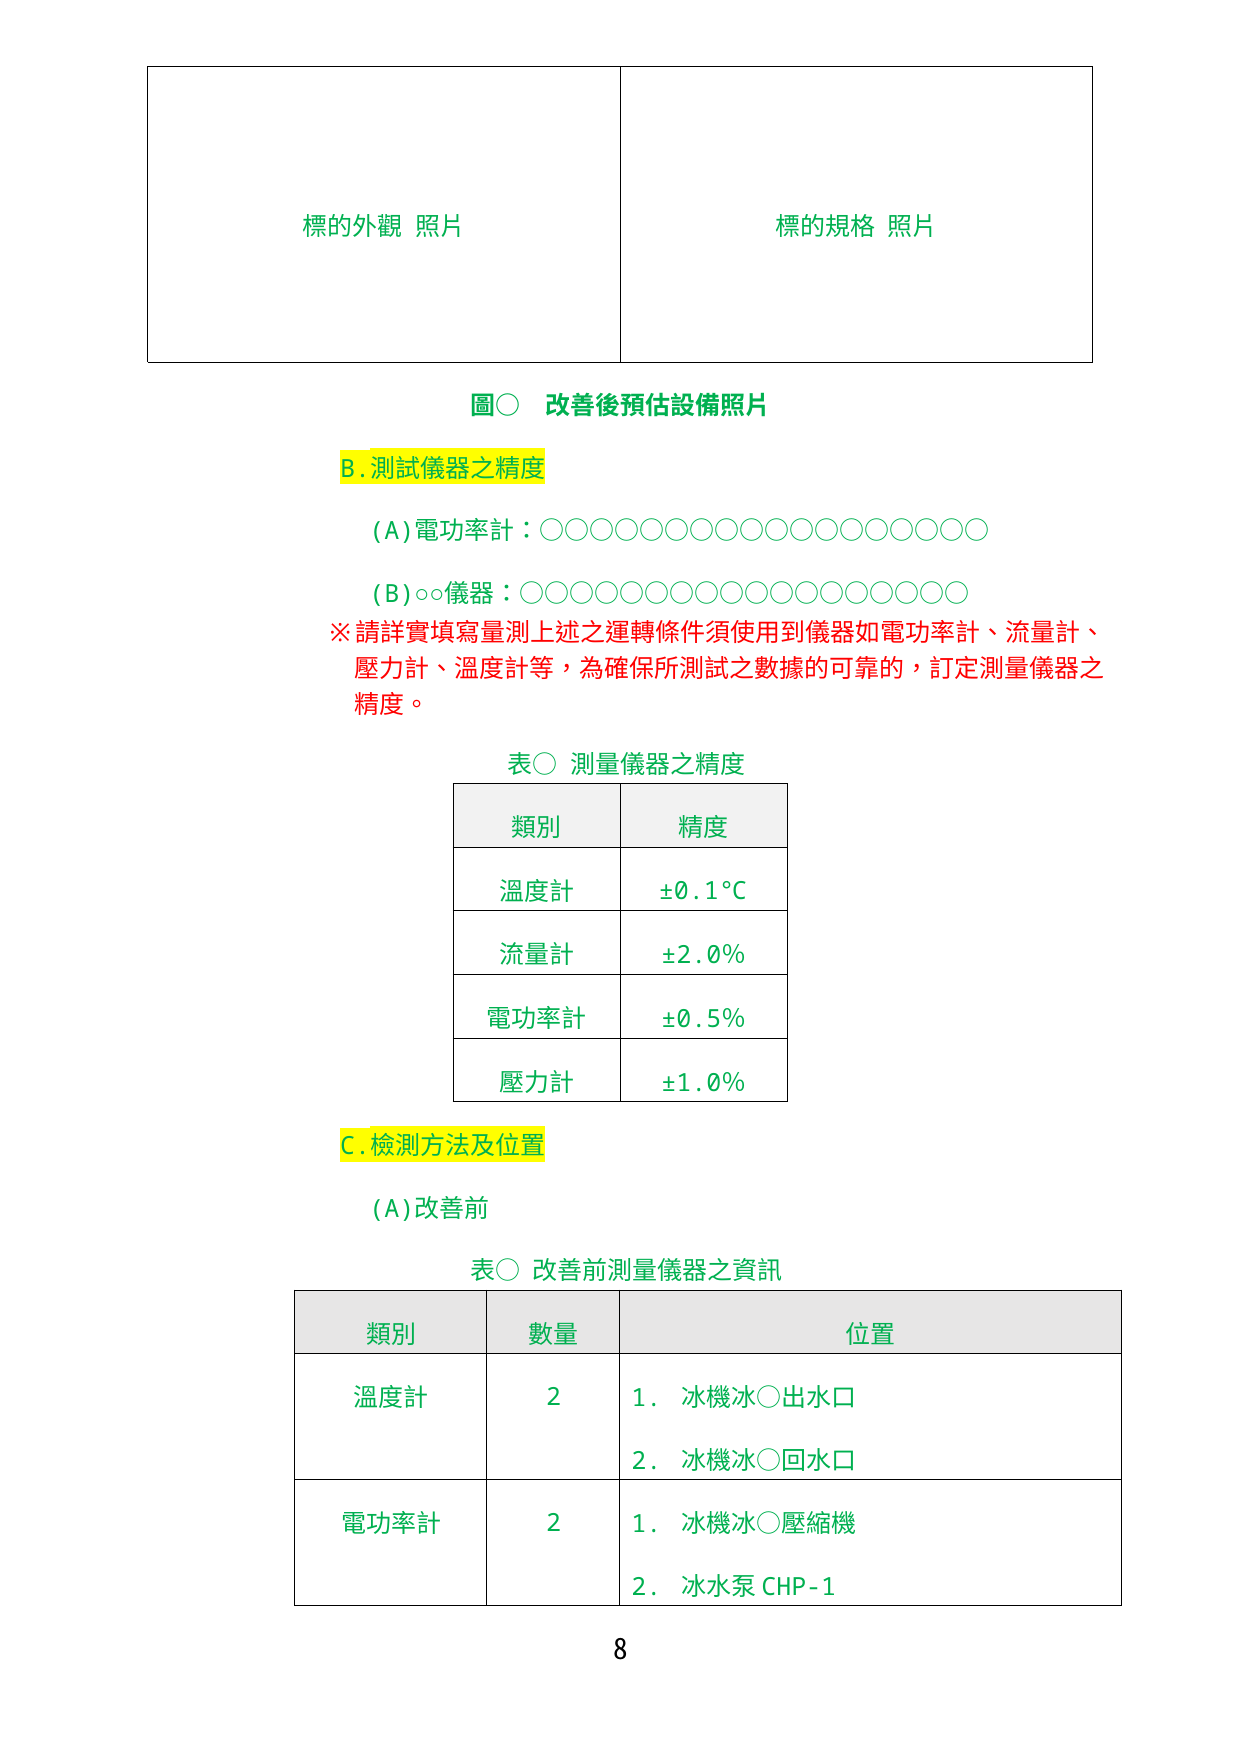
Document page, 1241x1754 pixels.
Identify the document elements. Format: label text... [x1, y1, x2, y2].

text (A)電功率計：○○○○○○○○○○○○○○○○○○ [369, 487, 1122, 549]
table_header 標的外觀 照片 [148, 67, 620, 361]
table_cell 溫度計 [454, 848, 620, 910]
table_header 位置 [620, 1291, 1121, 1353]
text ※請詳實填寫量測上述之運轉條件須使用到儀器如電功率計、流量計、壓力計、溫度計等，為確保所測試之數據的可靠的，訂定測量儀器之精度。 [325, 612, 1122, 721]
table_cell ±0.5％ [621, 975, 787, 1037]
table_header 類別 [454, 784, 620, 847]
table_cell ±1.0％ [621, 1039, 787, 1101]
table_header 標的規格 照片 [621, 67, 1092, 361]
text C.檢測方法及位置 [340, 1102, 1122, 1164]
text 表○ 測量儀器之精度 [130, 721, 1122, 783]
text 表○ 改善前測量儀器之資訊 [130, 1227, 1122, 1289]
table_cell 壓力計 [454, 1039, 620, 1101]
text 圖○ 改善後預估設備照片 [118, 362, 1122, 424]
table_cell 冰機冰○出水口 冰機冰○回水口 [620, 1354, 1121, 1479]
table_cell 電功率計 [454, 975, 620, 1037]
text (A)改善前 [369, 1164, 1122, 1227]
table_header 類別 [295, 1291, 486, 1353]
text (B)○○儀器：○○○○○○○○○○○○○○○○○○ [369, 549, 1122, 612]
table_cell 流量計 [454, 911, 620, 974]
table_cell ±0.1℃ [621, 848, 787, 910]
table_cell 冰機冰○壓縮機 冰水泵CHP-1 [620, 1480, 1121, 1605]
table_cell 2 [487, 1480, 619, 1605]
table_cell 電功率計 [295, 1480, 486, 1605]
text B.測試儀器之精度 [340, 424, 1122, 487]
table_cell 2 [487, 1354, 619, 1479]
table_header 精度 [621, 784, 787, 847]
table_header 數量 [487, 1291, 619, 1353]
table_cell ±2.0％ [621, 911, 787, 974]
table_cell 溫度計 [295, 1354, 486, 1479]
